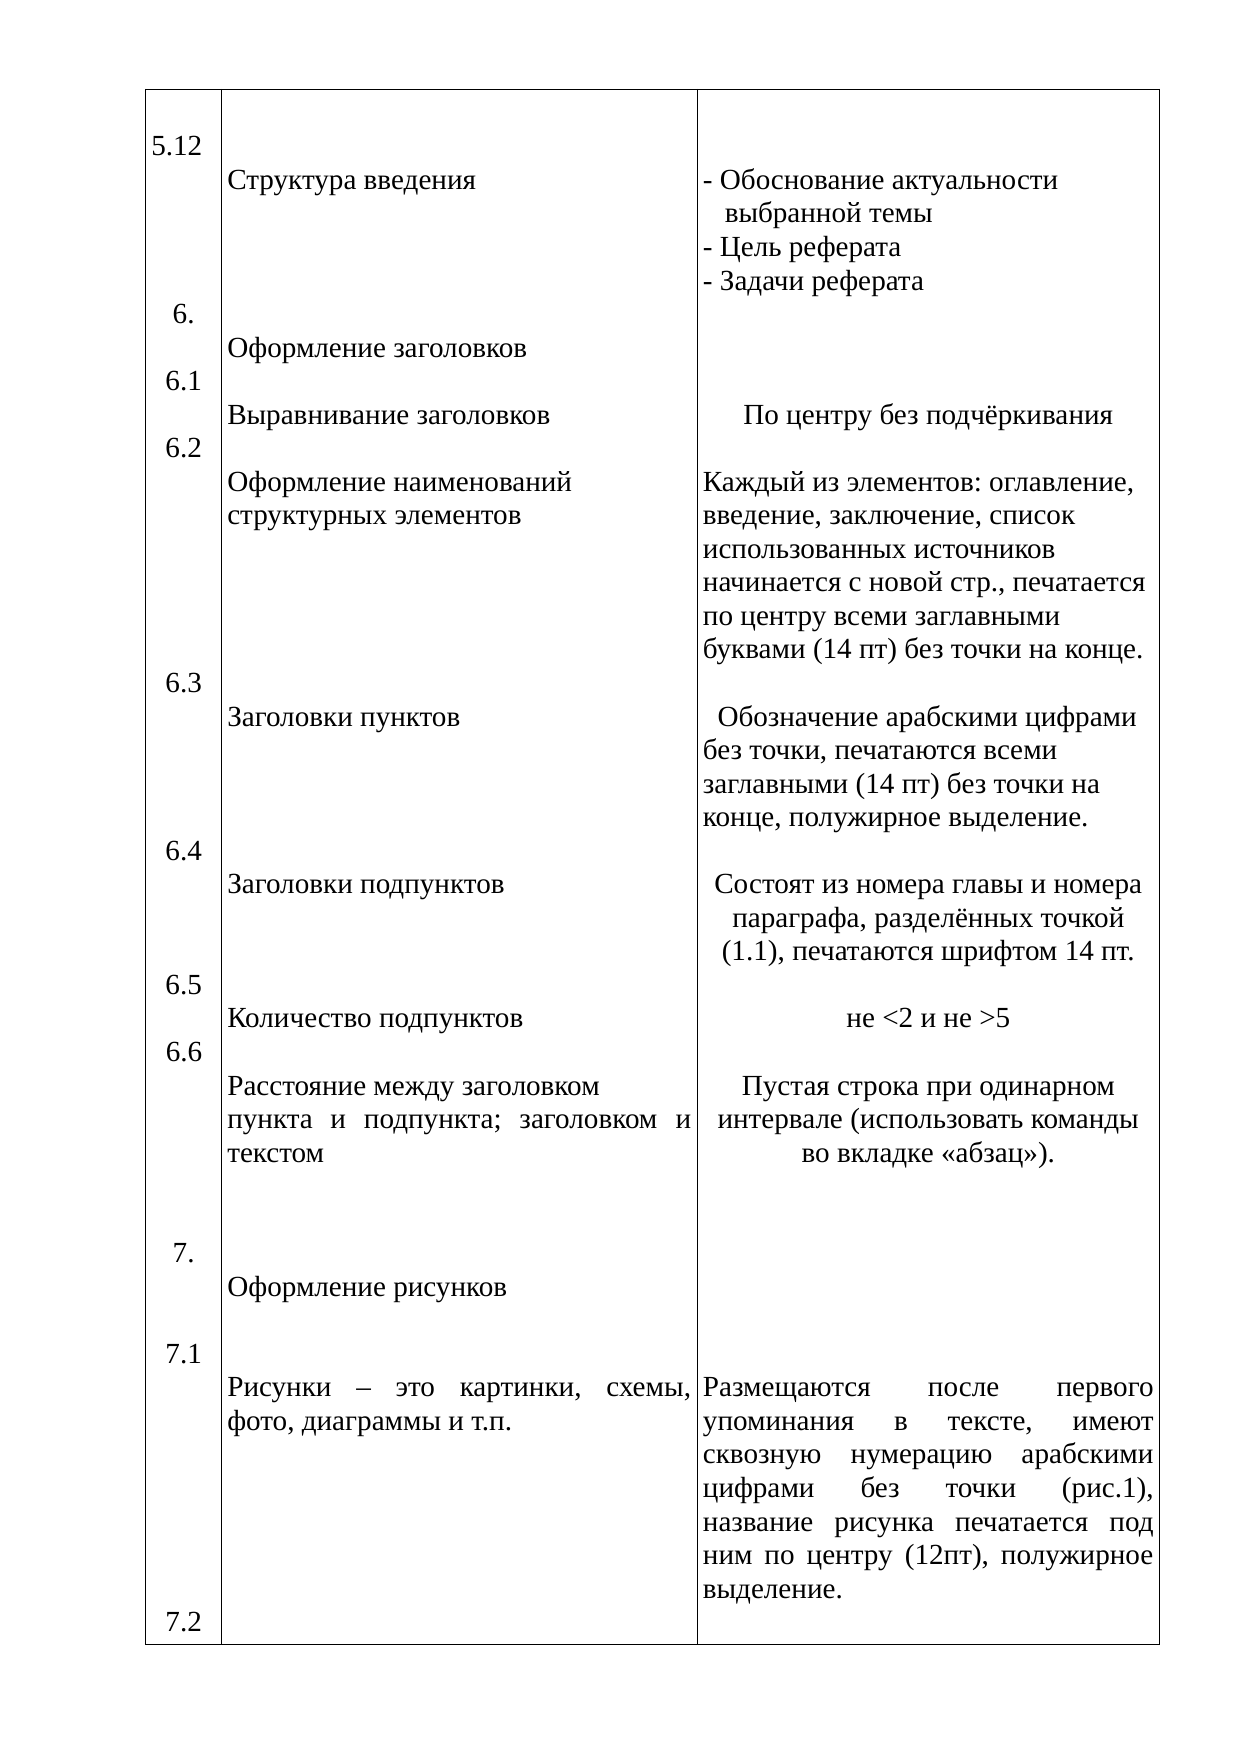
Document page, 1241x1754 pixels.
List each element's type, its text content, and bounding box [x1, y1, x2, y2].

table_cell - Обоснование актуальности выбранной темы - Цель реферата - Задачи реферата По центру без подчёркивания Каждый из элементов: оглавление, введение, заключение, список использованных источников начинается с новой стр., печатается по центру всеми заглавными буквами (14 пт) без точки на конце. Обозначение арабскими цифрами без точки, печатаются всеми заглавными (14 пт) без точки на конце, полужирное выделение. Состоят из номера главы и номера параграфа, разделённых точкой (1.1), печатаются шрифтом 14 пт. не <2 и не >5 Пустая строка при одинарном интервале (использовать команды во вкладке «абзац»). Размещаются после первого упоминания в тексте, имеют сквозную нумерацию арабскими цифрами без точки (рис.1), название рисунка печатается под ним по центру (12пт), полужирное выделение. [698, 90, 1159, 1643]
table_cell 5.12 6. 6.1 6.2 6.3 6.4 6.5 6.6 7. 7.1 7.2 [146, 90, 221, 1643]
table_cell Структура введения Оформление заголовков Выравнивание заголовков Оформление наименований структурных элементов Заголовки пунктов Заголовки подпунктов Количество подпунктов Расстояние между заголовком пункта и подпункта; заголовком и текстом Оформление рисунков Рисунки – это картинки, схемы, фото, диаграммы и т.п. [222, 90, 697, 1643]
